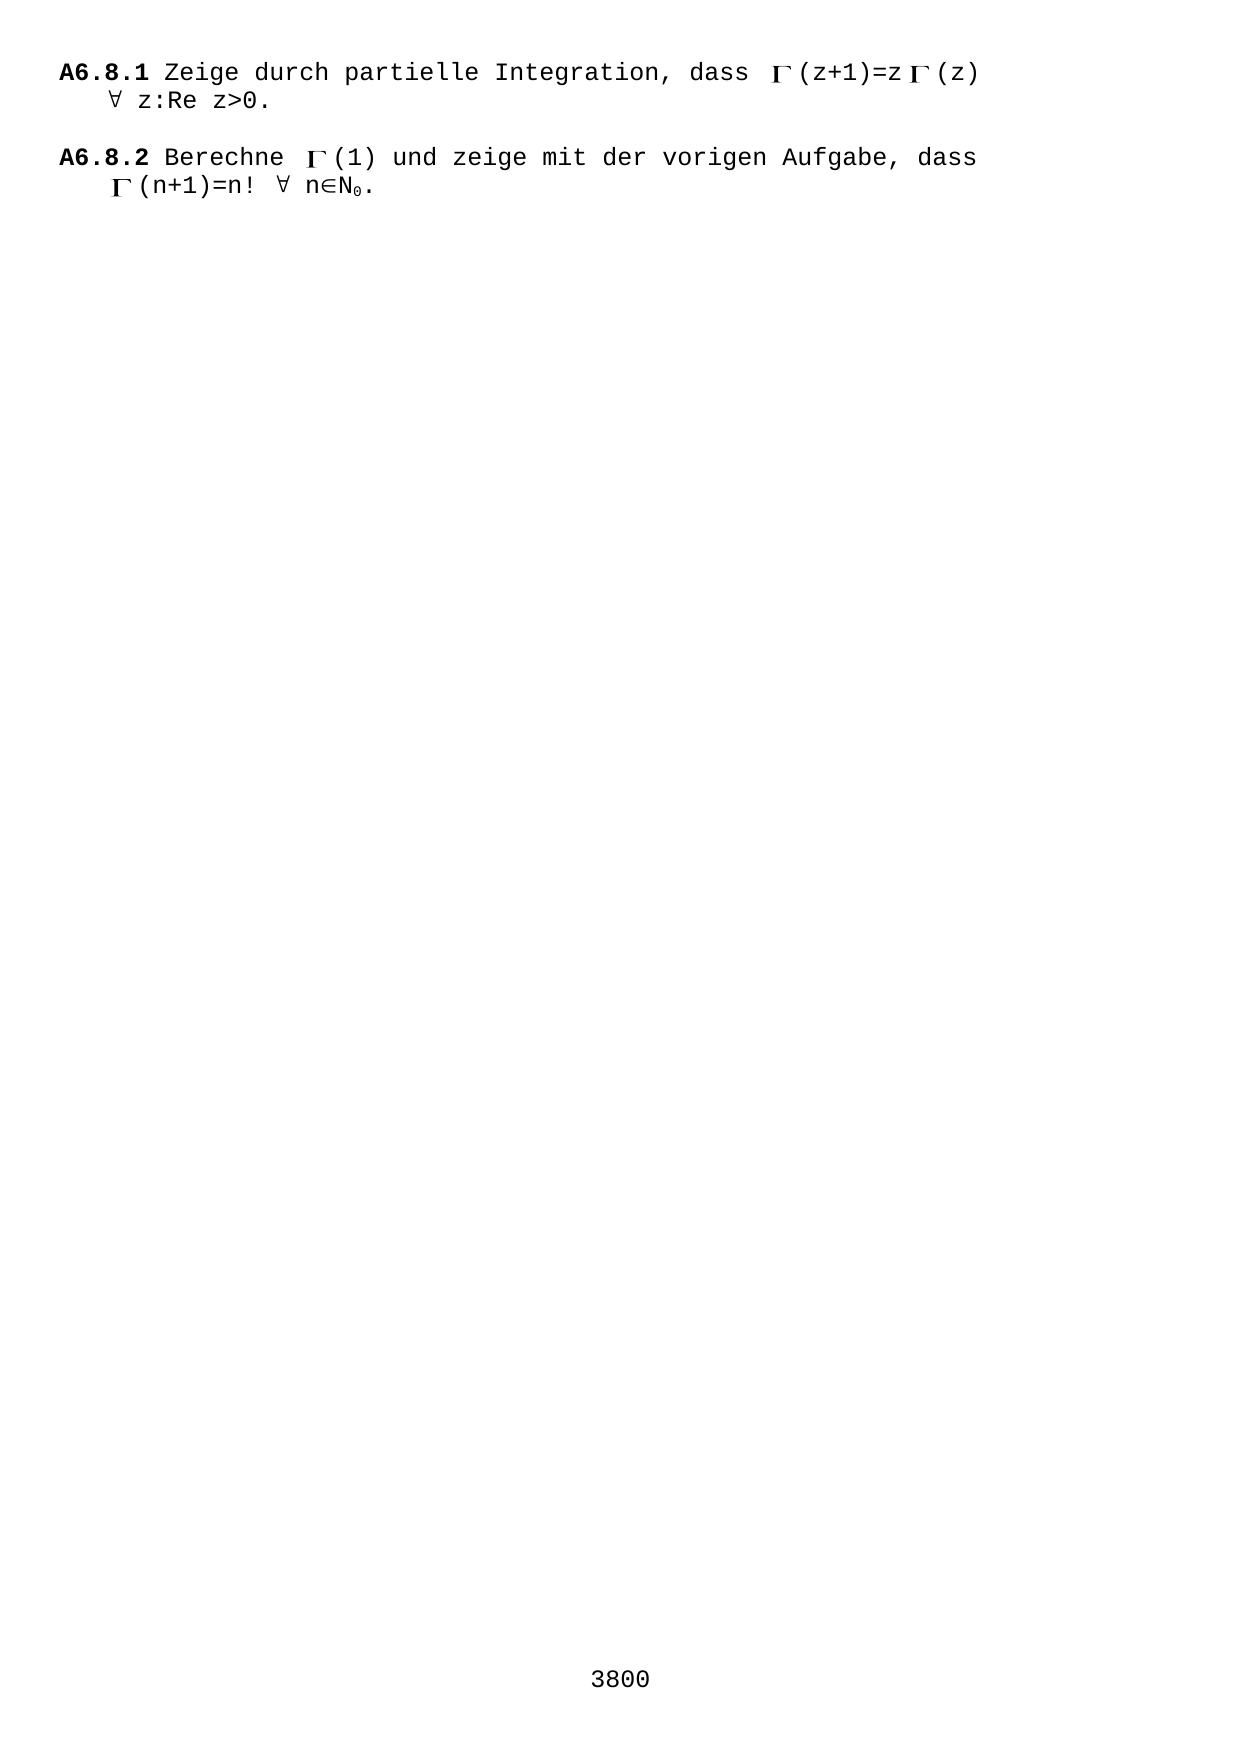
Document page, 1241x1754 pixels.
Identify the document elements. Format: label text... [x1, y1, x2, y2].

text A6.8.2 Berechne (1) und zeige mit der vorigen Aufgabe, dass [59, 144, 1181, 172]
text  z:Re z>0. [59, 87, 1181, 116]
text (n+1)=n!  nN0. [59, 172, 1181, 201]
text A6.8.1 Zeige durch partielle Integration, dass (z+1)=z(z) [59, 59, 1181, 87]
